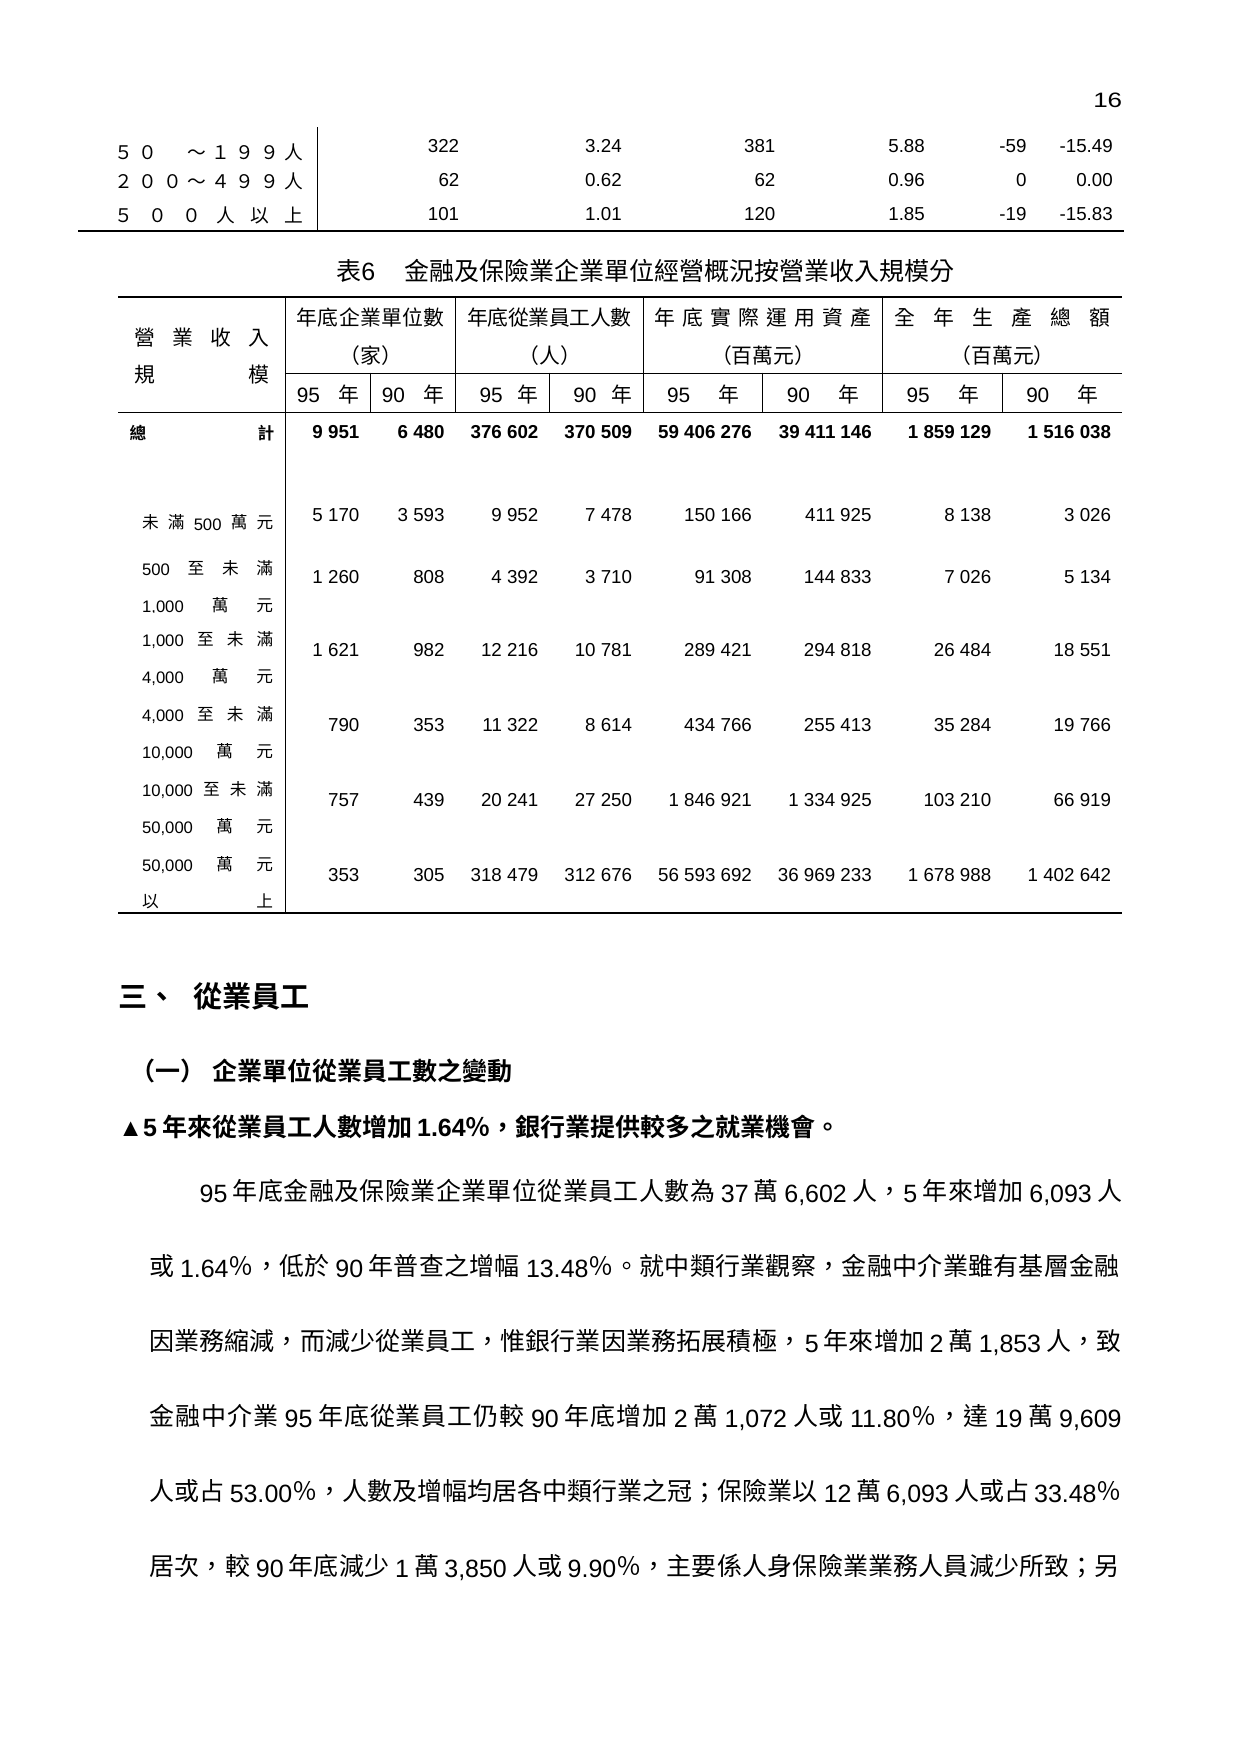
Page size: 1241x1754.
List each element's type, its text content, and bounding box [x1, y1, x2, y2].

table_cell 5 134 [1002, 541, 1122, 612]
table_cell 20 241 [456, 762, 549, 837]
table_header 年底企業單位數 （家） [286, 298, 455, 373]
text ▲5年來從業員工人數增加1.64％，銀行業提供較多之就業機會。 [118, 1107, 1122, 1144]
table_cell 3 710 [549, 541, 643, 612]
table_cell [370, 451, 456, 488]
table_cell 381 [633, 127, 786, 161]
table_cell 439 [370, 762, 456, 837]
table_cell 11 322 [456, 687, 549, 762]
table_cell 90年 [763, 374, 882, 412]
table_cell [1002, 451, 1122, 488]
table_cell 56 593 692 [643, 837, 763, 912]
table_cell 90年 [550, 374, 643, 412]
table_cell 35 284 [883, 687, 1002, 762]
table_cell 289 421 [643, 612, 763, 687]
table_cell 50,000萬元 以上 [118, 837, 285, 912]
table_cell 1 334 925 [763, 762, 883, 837]
table_cell 62 [633, 161, 786, 196]
table_cell 5 170 [286, 488, 370, 541]
list 企業單位從業員工數之變動 [131, 1051, 1122, 1088]
table_cell 255 413 [763, 687, 883, 762]
table_cell [549, 451, 643, 488]
table_cell 9 952 [456, 488, 549, 541]
table_cell ５００人以上 [78, 196, 317, 230]
table_cell 1 859 129 [883, 413, 1002, 451]
table_cell 未滿500萬元 [118, 488, 285, 541]
table_cell 1.01 [470, 196, 633, 230]
table_cell 790 [286, 687, 370, 762]
table_cell 10 781 [549, 612, 643, 687]
table_cell 19 766 [1002, 687, 1122, 762]
table_cell ２００～４９９人 [78, 161, 317, 196]
table_cell 8 138 [883, 488, 1002, 541]
table_cell 95年 [883, 374, 1002, 412]
table_cell 294 818 [763, 612, 883, 687]
table_cell 12 216 [456, 612, 549, 687]
table_cell 7 026 [883, 541, 1002, 612]
table_cell 26 484 [883, 612, 1002, 687]
table_cell 0.62 [470, 161, 633, 196]
table_cell 376 602 [456, 413, 549, 451]
table_cell 101 [318, 196, 470, 230]
table_cell 318 479 [456, 837, 549, 912]
table_cell [456, 451, 549, 488]
table_cell 90年 [371, 374, 455, 412]
table_cell 66 919 [1002, 762, 1122, 837]
table_cell 7 478 [549, 488, 643, 541]
table_cell 1 678 988 [883, 837, 1002, 912]
table_header 營業收入 規模 [118, 298, 285, 412]
table_cell 36 969 233 [763, 837, 883, 912]
table_cell -19 [936, 196, 1037, 230]
table_cell 757 [286, 762, 370, 837]
table_cell 144 833 [763, 541, 883, 612]
table_cell 305 [370, 837, 456, 912]
table_cell 0.96 [786, 161, 936, 196]
table_cell 353 [286, 837, 370, 912]
list 從業員工 [118, 957, 1122, 1032]
table_cell 1 260 [286, 541, 370, 612]
table_cell 3.24 [470, 127, 633, 161]
table_cell 95年 [456, 374, 549, 412]
table_cell 4,000至未滿10,000萬元 [118, 687, 285, 762]
table_cell 6 480 [370, 413, 456, 451]
table_cell 370 509 [549, 413, 643, 451]
table_cell ５０ ～１９９人 [78, 127, 317, 161]
table_cell [883, 451, 1002, 488]
text 95年底金融及保險業企業單位從業員工人數為37萬6,602人，5年來增加6,093人或1.64％，低於90年普查之增幅13.48％。就中類行業觀察，金融中介業雖有基層金融因業務縮減，而減少從業員工，惟銀行業因業務拓展積極，5年來增加2萬1,853人，致金融中介業95年底從業員工仍較90年底增加2萬1,072人或11.80％，達19萬9,609人或占53.00％，人數及增幅均居各中類行業之冠；保險業以12萬6,093人或占33.48％居次，較90年底減少1萬3,850人或9.90％，主要係人身保險業業務人員減少所致；另 [149, 1156, 1122, 1606]
table_cell [118, 451, 285, 488]
table_cell 95年 [286, 374, 370, 412]
table_cell 0 [936, 161, 1037, 196]
table_cell 18 551 [1002, 612, 1122, 687]
table_cell 1.85 [786, 196, 936, 230]
table_cell 0.00 [1038, 161, 1124, 196]
table_cell 95年 [644, 374, 762, 412]
table_cell 3 026 [1002, 488, 1122, 541]
table_cell 4 392 [456, 541, 549, 612]
table_header 全年生產總額 （百萬元） [883, 298, 1122, 373]
table_cell 120 [633, 196, 786, 230]
table_cell -15.83 [1038, 196, 1124, 230]
table_cell 39 411 146 [763, 413, 883, 451]
table_cell 1 516 038 [1002, 413, 1122, 451]
table_cell 8 614 [549, 687, 643, 762]
list 金融及保險業企業單位經營概況按營業收入規模分 [168, 251, 1122, 288]
table_cell 411 925 [763, 488, 883, 541]
table_cell 59 406 276 [643, 413, 763, 451]
table_cell 312 676 [549, 837, 643, 912]
table_cell 27 250 [549, 762, 643, 837]
table_header 年底從業員工人數 （人） [456, 298, 643, 373]
table_cell 1 846 921 [643, 762, 763, 837]
table_cell 5.88 [786, 127, 936, 161]
table_cell 434 766 [643, 687, 763, 762]
table_cell 1 621 [286, 612, 370, 687]
table_cell 62 [318, 161, 470, 196]
table_cell 500至未滿 1,000萬元 [118, 541, 285, 612]
table_cell 808 [370, 541, 456, 612]
table_cell 982 [370, 612, 456, 687]
table_cell 103 210 [883, 762, 1002, 837]
table_cell [286, 451, 370, 488]
table_cell -15.49 [1038, 127, 1124, 161]
table_cell 1 402 642 [1002, 837, 1122, 912]
table_header 年底實際運用資產 （百萬元） [644, 298, 882, 373]
table_cell 1,000至未滿4,000萬元 [118, 612, 285, 687]
table_cell [643, 451, 763, 488]
table_cell 353 [370, 687, 456, 762]
table_cell -59 [936, 127, 1037, 161]
table_cell 9 951 [286, 413, 370, 451]
table_cell 10,000至未滿50,000萬元 [118, 762, 285, 837]
table_cell 3 593 [370, 488, 456, 541]
table_cell 91 308 [643, 541, 763, 612]
table_cell [763, 451, 883, 488]
table_cell 322 [318, 127, 470, 161]
table_cell 總計 [118, 413, 285, 451]
table_cell 150 166 [643, 488, 763, 541]
table_cell 90年 [1003, 374, 1122, 412]
